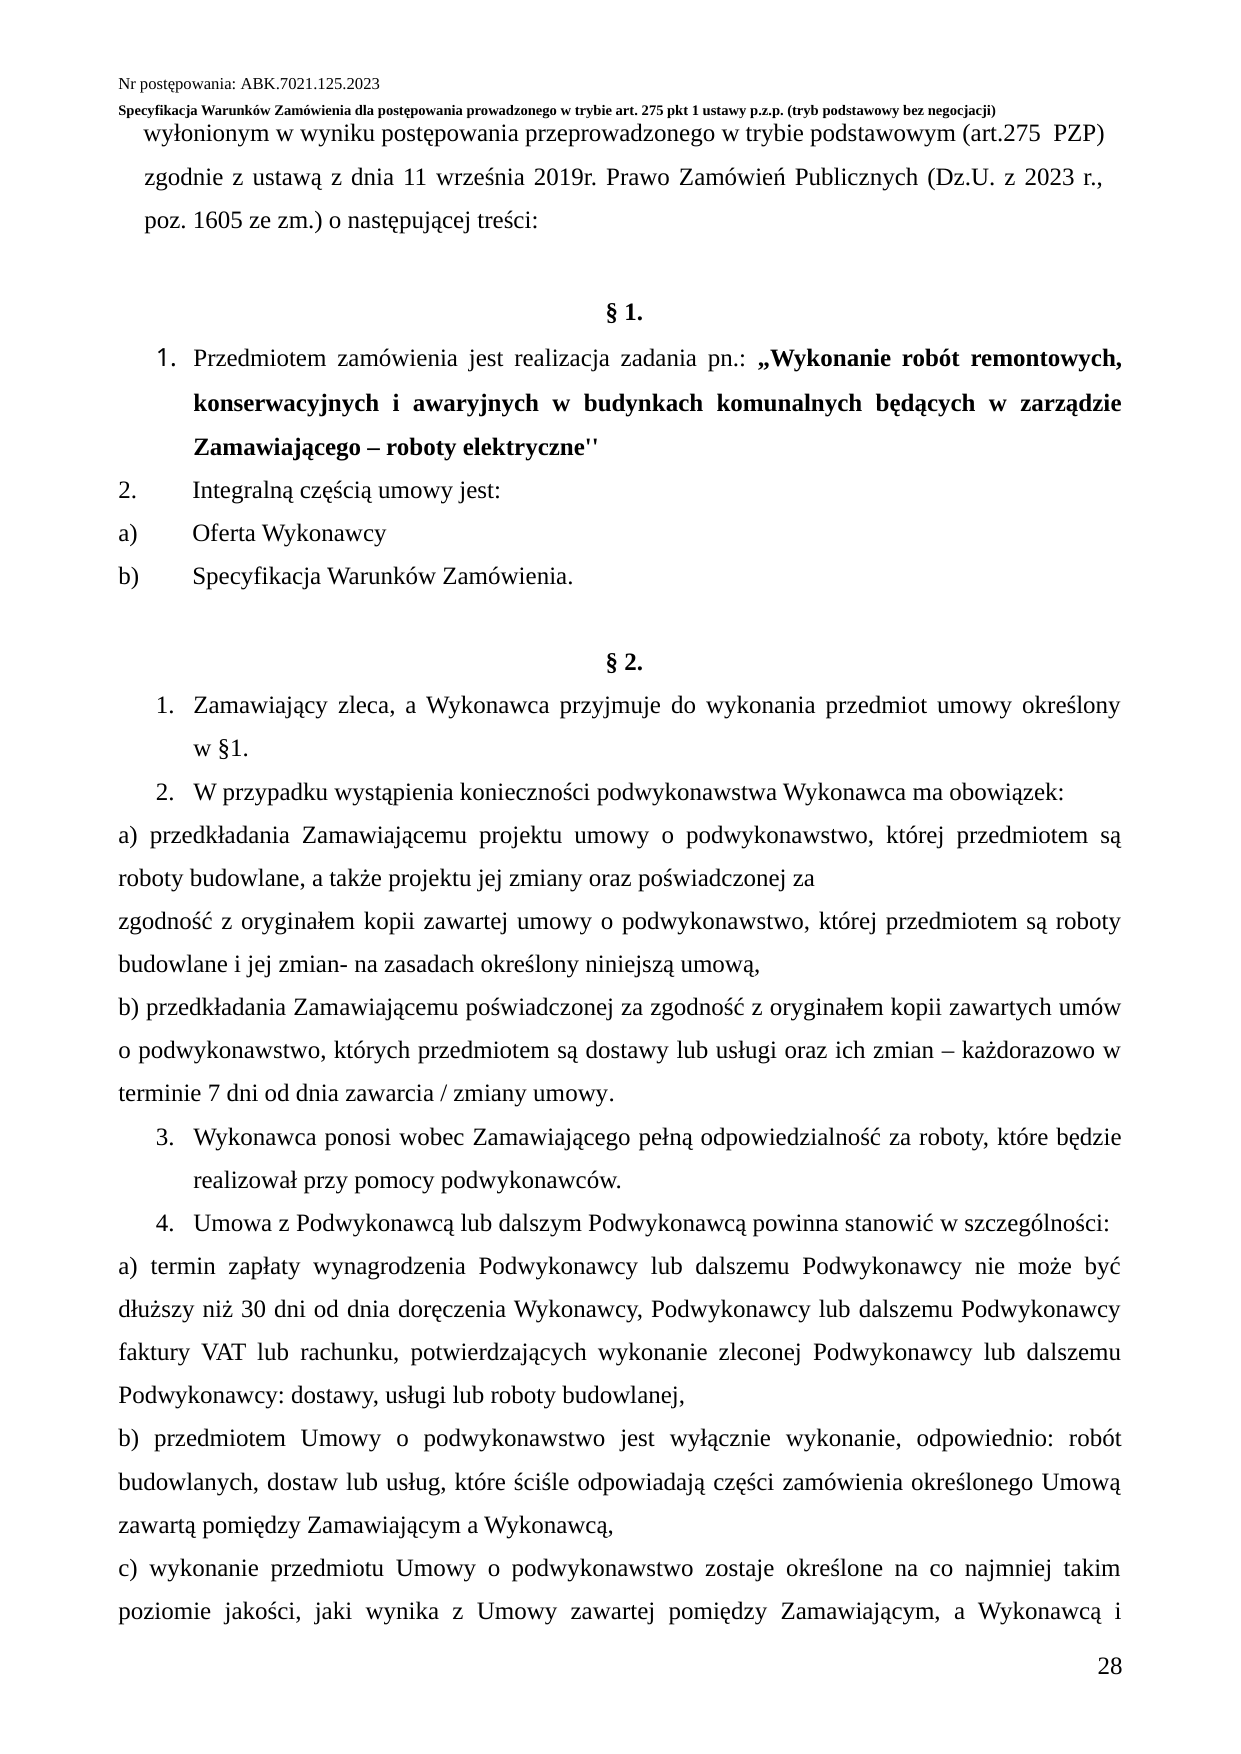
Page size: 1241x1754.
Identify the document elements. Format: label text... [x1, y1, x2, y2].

list Specyfikacja Warunków Zamówienia. [118, 561, 1105, 590]
text zgodność z oryginałem kopii zawartej umowy o podwykonawstwo, której przedmiotem są roboty budowlane i jej zmian- na zasadach określony niniejszą umową, [118, 906, 1122, 978]
list Wykonawca ponosi wobec Zamawiającego pełną odpowiedzialność za roboty, które będzie realizował przy pomocy podwykonawców. [156, 1122, 1122, 1193]
text b) przedkładania Zamawiającemu poświadczonej za zgodność z oryginałem kopii zawartych umów o podwykonawstwo, których przedmiotem są dostawy lub usługi oraz ich zmian – każdorazowo w terminie 7 dni od dnia zawarcia / zmiany umowy. [118, 992, 1122, 1107]
text § 1. [143, 297, 1105, 326]
list Przedmiotem zamówienia jest realizacja zadania pn.: „Wykonanie robót remontowych, konserwacyjnych i awaryjnych w budynkach komunalnych będących w zarządzie Zamawiającego – roboty elektryczne'' [156, 340, 1122, 460]
text b) przedmiotem Umowy o podwykonawstwo jest wyłącznie wykonanie, odpowiednio: robót budowlanych, dostaw lub usług, które ściśle odpowiadają części zamówienia określonego Umową zawartą pomiędzy Zamawiającym a Wykonawcą, [118, 1423, 1122, 1538]
text c) wykonanie przedmiotu Umowy o podwykonawstwo zostaje określone na co najmniej takim poziomie jakości, jaki wynika z Umowy zawartej pomiędzy Zamawiającym, a Wykonawcą i [118, 1553, 1122, 1625]
text a) przedkładania Zamawiającemu projektu umowy o podwykonawstwo, której przedmiotem są roboty budowlane, a także projektu jej zmiany oraz poświadczonej za [118, 820, 1122, 892]
text § 2. [143, 647, 1105, 676]
list Umowa z Podwykonawcą lub dalszym Podwykonawcą powinna stanowić w szczególności: [156, 1208, 1122, 1237]
text wyłonionym w wyniku postępowania przeprowadzonego w trybie podstawowym (art.275 PZP) zgodnie z ustawą z dnia 11 września 2019r. Prawo Zamówień Publicznych (Dz.U. z 2023 r., poz. 1605 ze zm.) o następującej treści: [143, 118, 1105, 233]
list Oferta Wykonawcy [118, 518, 1105, 547]
text a) termin zapłaty wynagrodzenia Podwykonawcy lub dalszemu Podwykonawcy nie może być dłuższy niż 30 dni od dnia doręczenia Wykonawcy, Podwykonawcy lub dalszemu Podwykonawcy faktury VAT lub rachunku, potwierdzających wykonanie zleconej Podwykonawcy lub dalszemu Podwykonawcy: dostawy, usługi lub roboty budowlanej, [118, 1251, 1122, 1409]
list W przypadku wystąpienia konieczności podwykonawstwa Wykonawca ma obowiązek: [156, 777, 1122, 805]
list Zamawiający zleca, a Wykonawca przyjmuje do wykonania przedmiot umowy określony w §1. [156, 690, 1122, 762]
list Integralną częścią umowy jest: [118, 475, 1105, 503]
